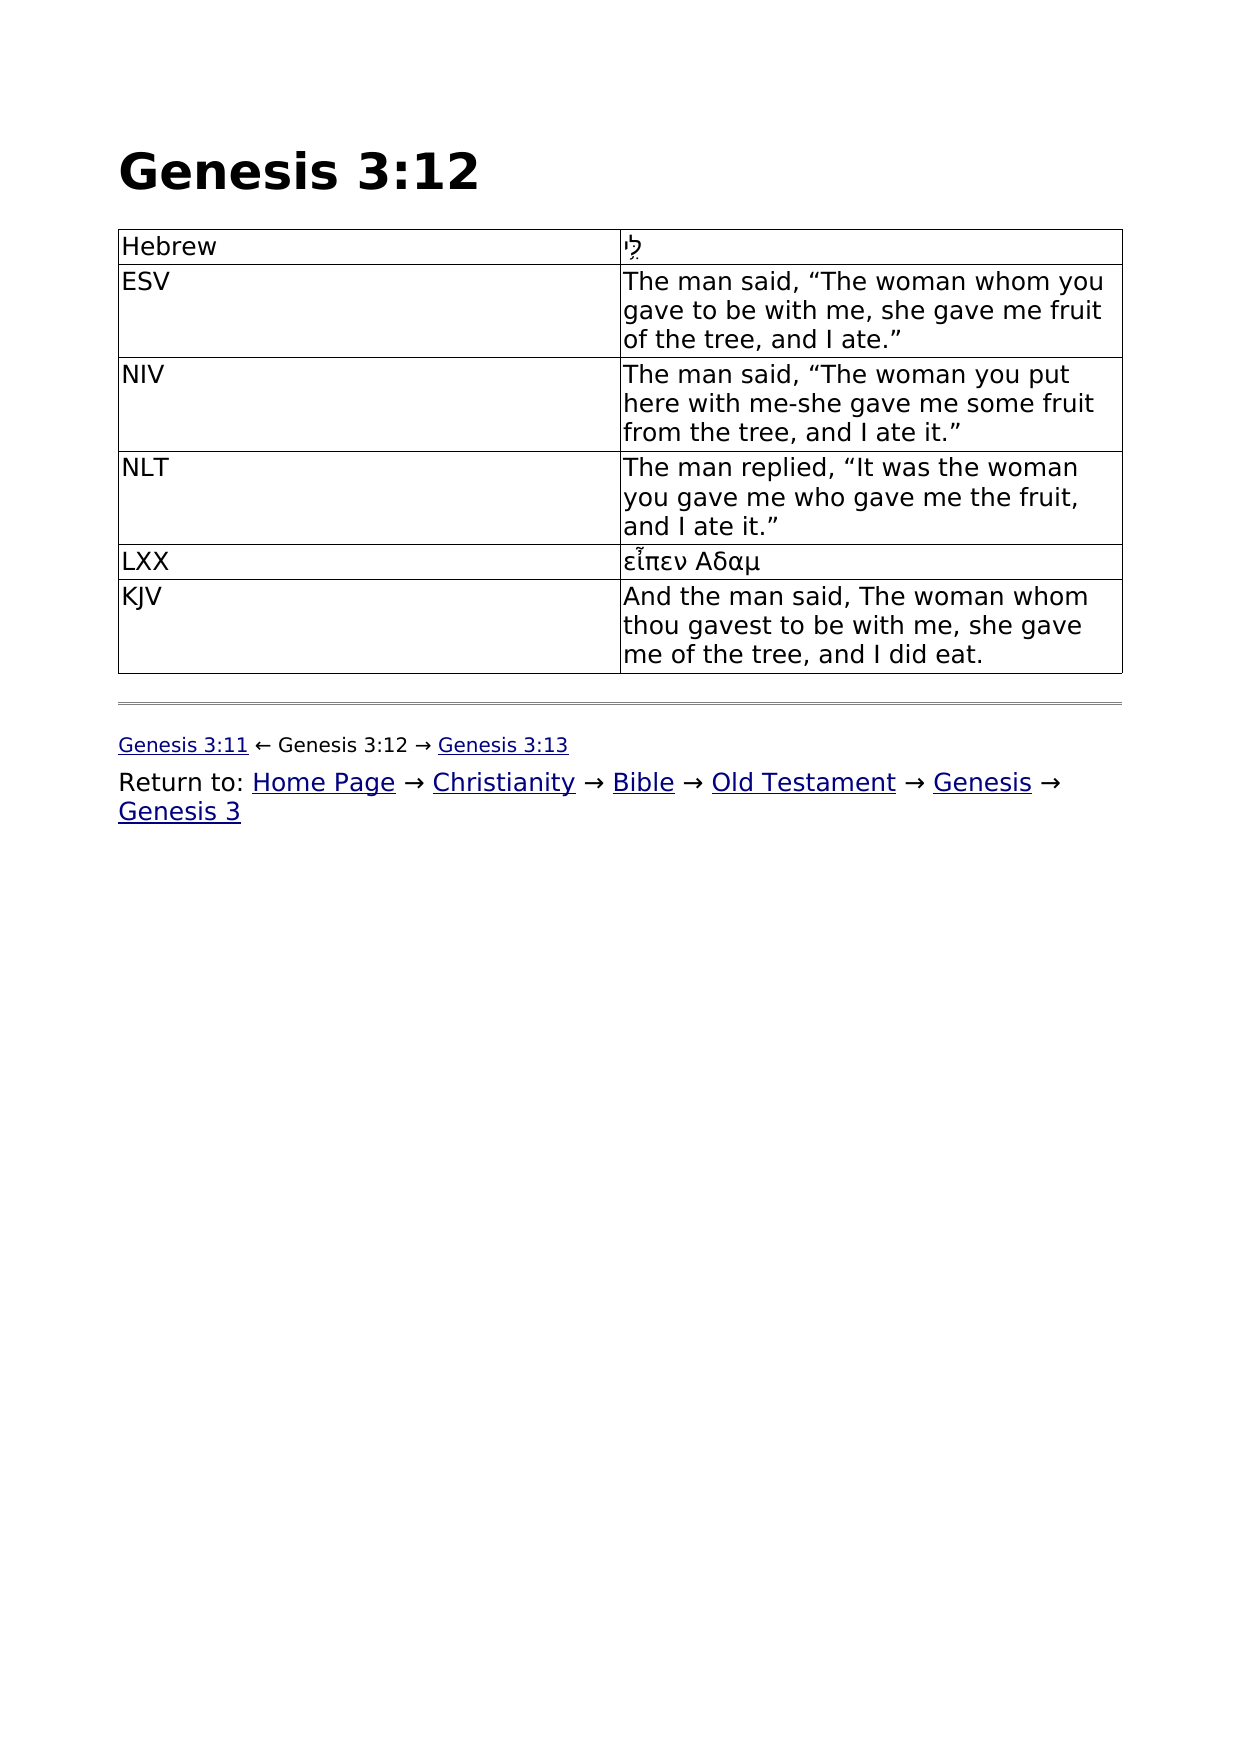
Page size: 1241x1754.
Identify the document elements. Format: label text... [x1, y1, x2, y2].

table_cell The man replied, “It was the woman you gave me who gave me the fruit, and I ate it.” [621, 452, 1122, 544]
table_cell εἶπεν Αδαμ [621, 545, 1122, 579]
table_cell KJV [119, 580, 620, 673]
table_cell The man said, “The woman you put here with me-she gave me some fruit from the tree, and I ate it.” [621, 358, 1122, 451]
text Return to: Home Page → Christianity → Bible → Old Testament → Genesis → Genesis 3 [118, 768, 1122, 826]
table_cell NLT [119, 452, 620, 544]
table_header לִּ֥י [621, 230, 1122, 264]
table_cell The man said, “The woman whom you gave to be with me, she gave me fruit of the tree, and I ate.” [621, 265, 1122, 357]
table_cell NIV [119, 358, 620, 451]
text Genesis 3:11 ← Genesis 3:12 → Genesis 3:13 [118, 734, 1122, 768]
table_cell And the man said, The woman whom thou gavest to be with me, she gave me of the tree, and I did eat. [621, 580, 1122, 673]
subtitle Genesis 3:12 [118, 143, 1122, 201]
table_cell LXX [119, 545, 620, 579]
table_header Hebrew [119, 230, 620, 264]
table_cell ESV [119, 265, 620, 357]
